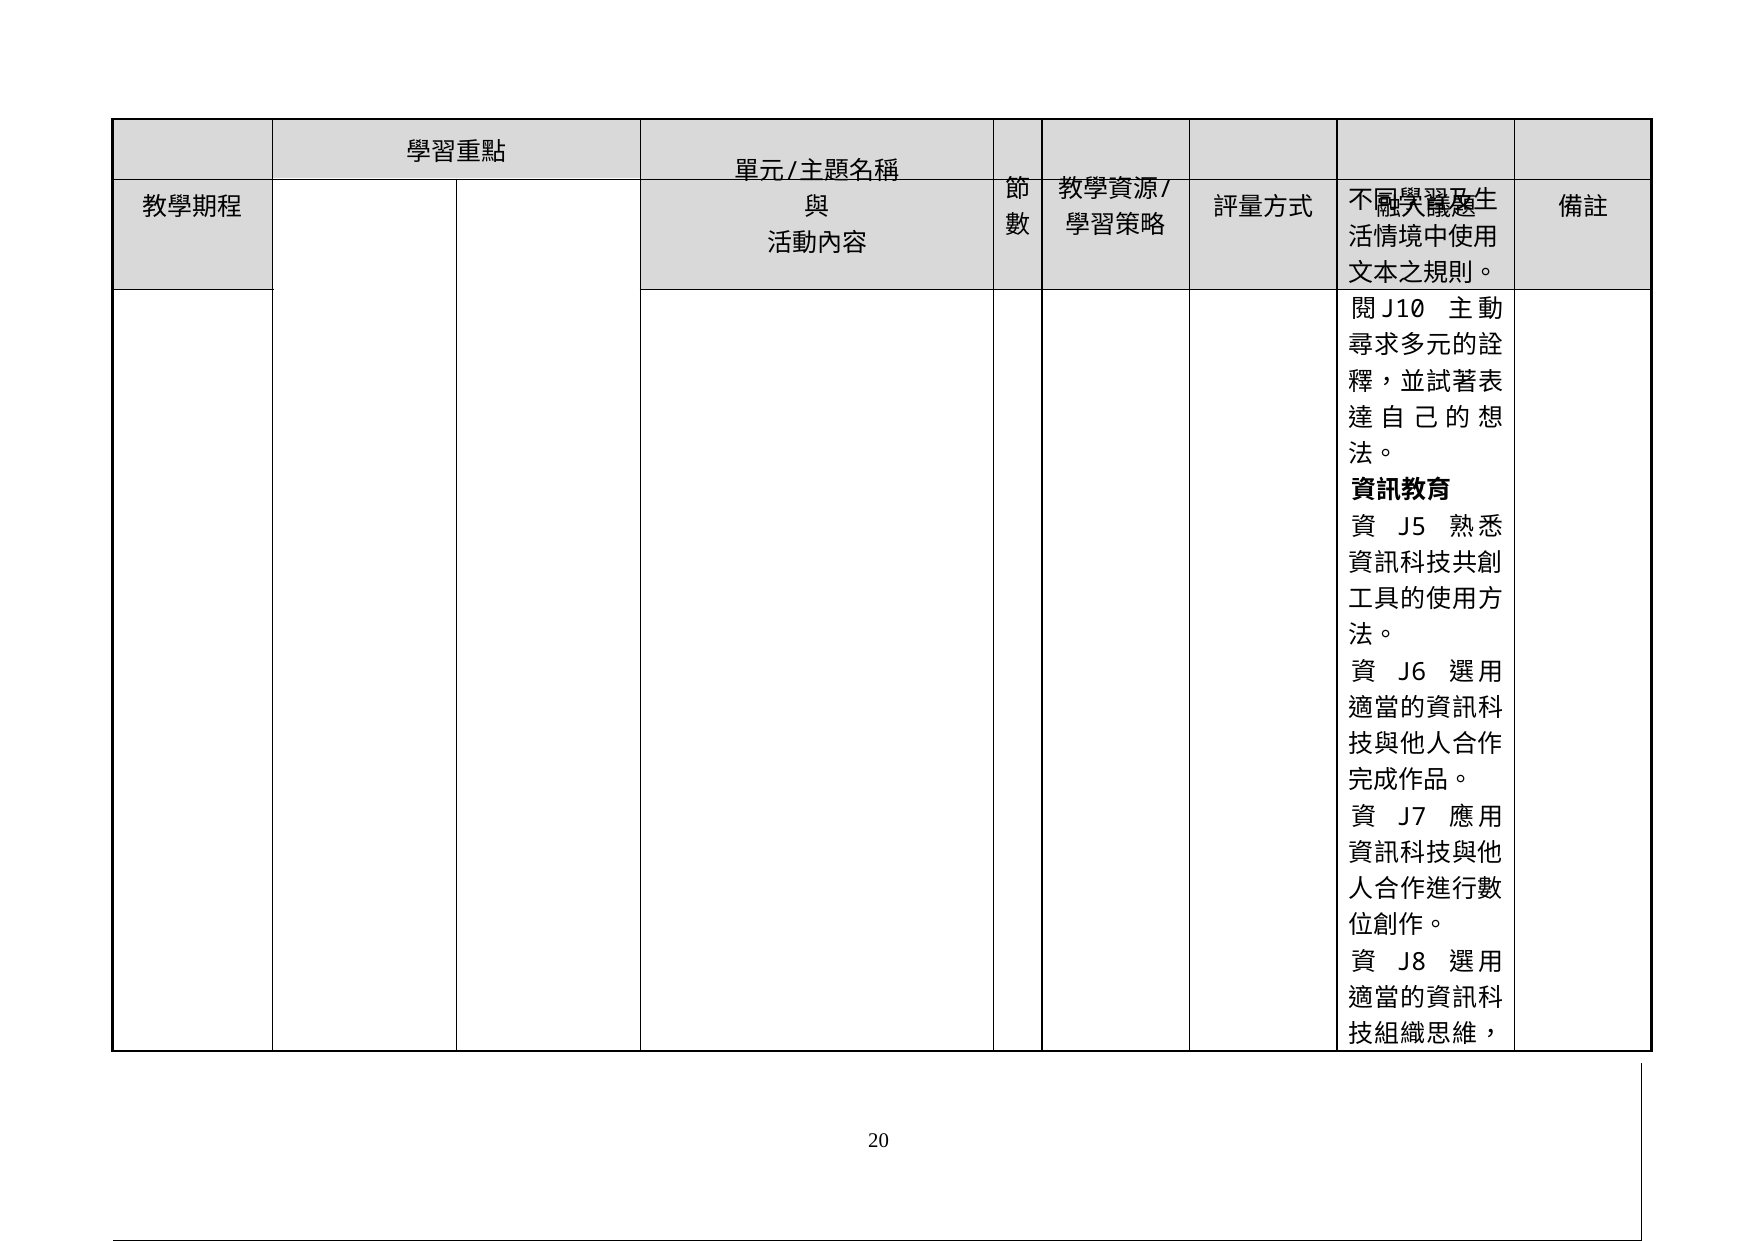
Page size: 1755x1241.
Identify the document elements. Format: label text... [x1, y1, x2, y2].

table_header 教學資源/學習策略 [1043, 120, 1189, 179]
table_cell 第十八週(6/5~6/11) [114, 290, 272, 1050]
table_cell 閱讀素養 閱J1 發展多元文本的閱讀策略。 閱J3 理解學科知識內的重要詞彙的意涵，並懂得如何運用該詞彙與他人進行溝通。 閱J5 活用文本，認識並運用滿足基本生活需求所使用之文本。 閱J6 懂得在不同學習及生活情境中使用文本之規則。 閱J10 主動尋求多元的詮釋，並試著表達自己的想法。 資訊教育 資 J5 熟悉資訊科技共創工具的使用方法。 資 J6 選用適當的資訊科技與他人合作完成作品。 資 J7 應用資訊科技與他人合作進行數位創作。 資 J8 選用適當的資訊科技組織思維，並進行有 效的表達。 資 J9 利用資訊科技與他人進行有效的互動。 生命教育 生J2 探討完整的人的各個面向，包括身體與心理、理性與感性、自由與命定、境遇與嚮往，理解人的主體能動性，培養適切的自我觀。 [1338, 290, 1514, 1050]
table_header 學習重點 [273, 120, 640, 178]
table_cell 5 [994, 290, 1041, 1050]
table_cell 畢典週 [1515, 180, 1650, 289]
table_cell 1.多媒體 2.學習單 3.Google Jamboard線上白板 [1043, 290, 1189, 1050]
table_cell 閱讀素養 閱J1 發展多元文本的閱讀策略。 閱J3 理解學科知識內的重要詞彙的意涵，並懂得如何運用該詞彙與他人進行溝通。 閱J5 活用文本，認識並運用滿足基本生活需求所使用之文本。 閱J6 懂得在不同學習及生活情境中使用文本之規則。 閱J10 主動尋求多元的詮釋，並試著表達自己的想法。 資訊教育 資 J5 熟悉資訊科技共創工具的使用方法。 資 J6 選用適當的資訊科技與他人合作完成作品。 資 J7 應用資訊科技與他人合作進行數位創作。 資 J8 選用適當的資訊科技組織思維，並進行有 效的表達。 資 J9 利用資訊科技與他人進行有效的互動。 生命教育 生J2 探討完整的人的各個面向，包括身體與心理、理性與感性、自由與命定、境遇與嚮往，理解人的主體能動性，培養適切的自我觀。 [1338, 180, 1514, 289]
table_cell 畢典週 [1515, 290, 1650, 1050]
table_header 節數 [994, 120, 1041, 179]
table_header [114, 120, 272, 179]
table_header [1515, 120, 1650, 179]
table_cell 第十八週(6/5~6/11) [114, 180, 272, 289]
table_header [1190, 120, 1336, 179]
table_cell 1.多媒體 2.學習單 3.Google Jamboard線上白板 [1043, 180, 1189, 289]
table_cell 5 [994, 180, 1041, 289]
table_cell 1.影片欣賞 2.分組討論 [1190, 290, 1336, 1050]
table_cell 「疫」起畢業吧!--線上畢業典禮活動設計 1.播放幾屆畢業典禮的畫面， 讓學生比較不同的主題標語及情境佈置，有何不同的感受？ 2.如果再回到2021年的疫情時代，畢業生沒辦法回到學校一起說再見，你心目中的線上畢業典禮是何模樣? 3.為了好好說再見，請同學運用線上Jamboard白板，設計獨一無二的線上畢典，讓同學們再次相聚，收藏回憶。 [641, 290, 993, 1050]
table_cell 1.影片欣賞 2.分組討論 [1190, 180, 1336, 289]
table_cell [273, 180, 456, 1050]
table_header 單元/主題名稱 與 活動內容 [641, 120, 993, 179]
table_cell 「疫」起畢業吧!--線上畢業典禮活動設計 1.播放幾屆畢業典禮的畫面， 讓學生比較不同的主題標語及情境佈置，有何不同的感受？ 2.如果再回到2021年的疫情時代，畢業生沒辦法回到學校一起說再見，你心目中的線上畢業典禮是何模樣? 3.為了好好說再見，請同學運用線上Jamboard白板，設計獨一無二的線上畢典，讓同學們再次相聚，收藏回憶。 [641, 180, 993, 289]
table_header [1338, 120, 1514, 179]
table_cell [457, 180, 640, 1050]
